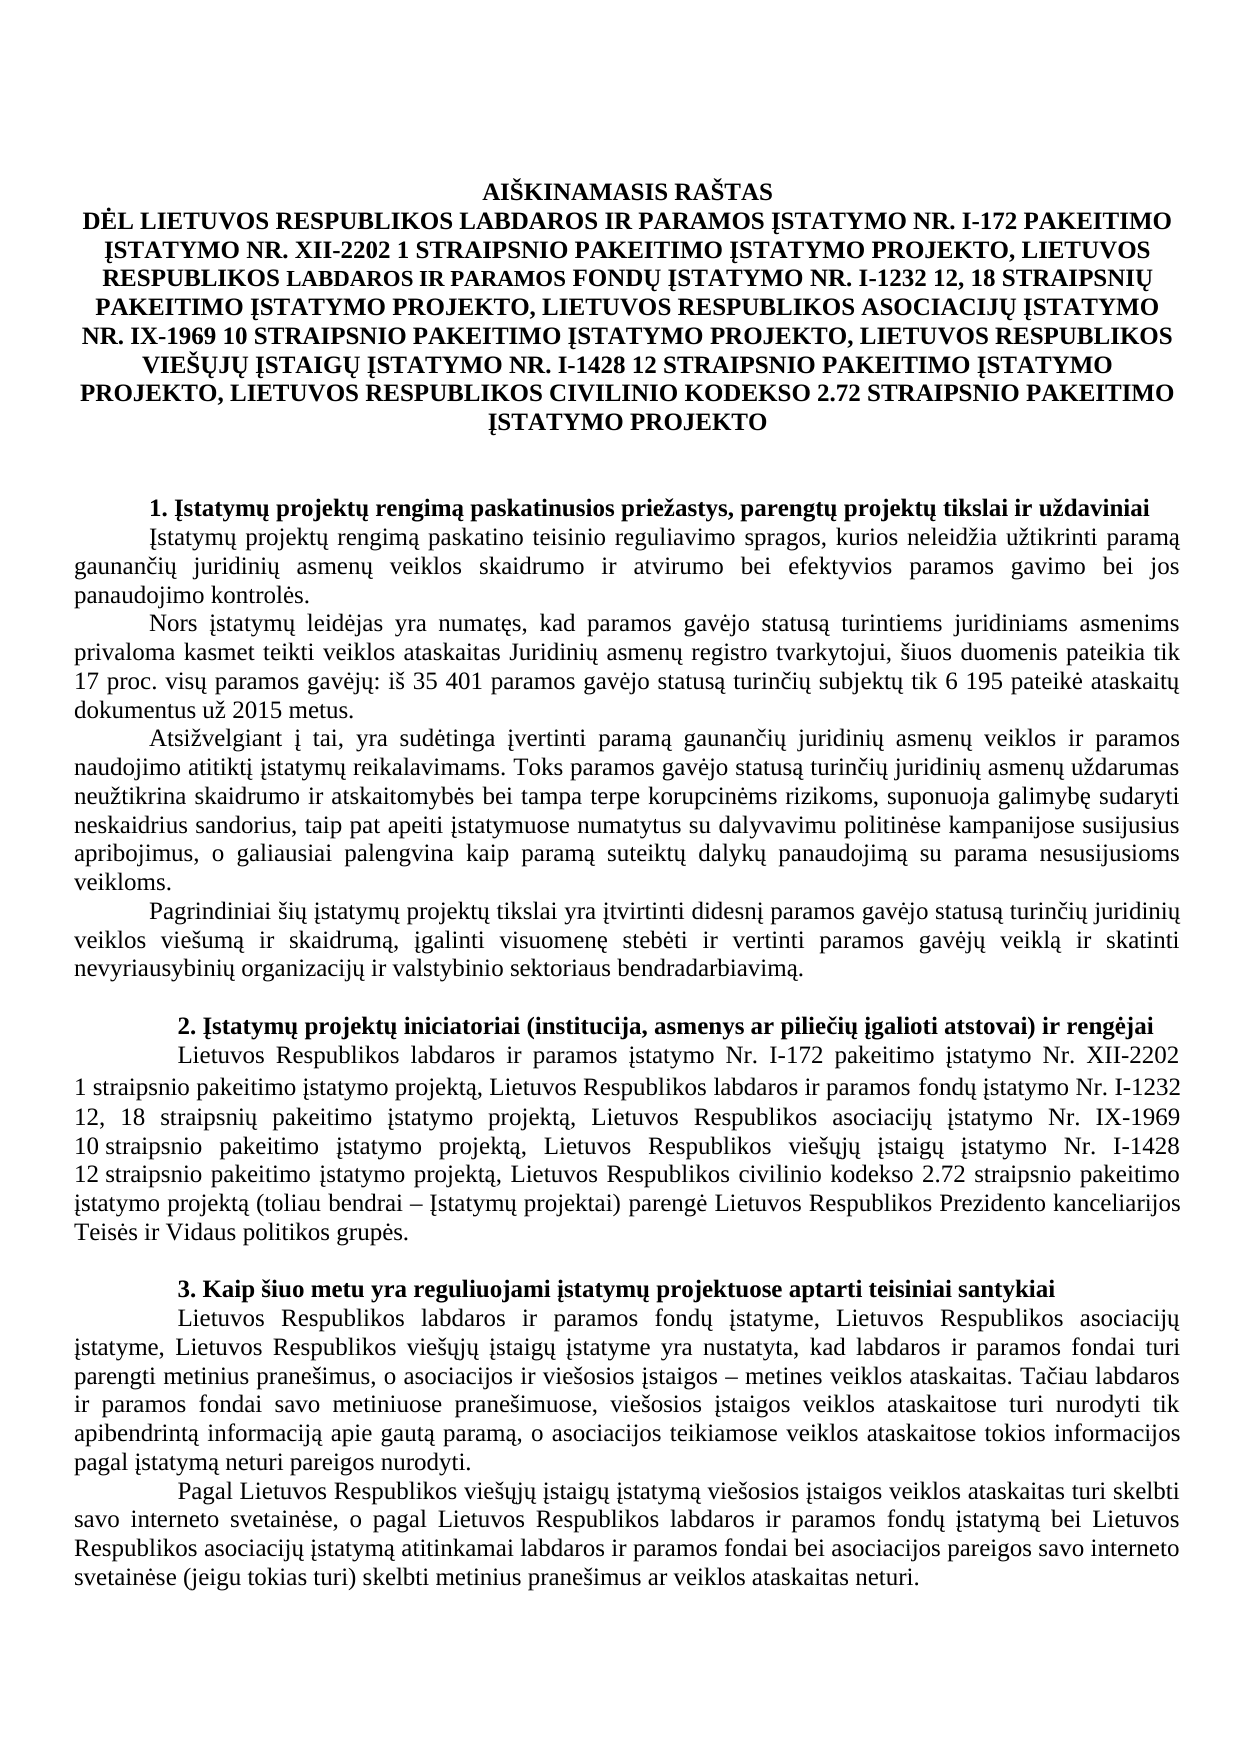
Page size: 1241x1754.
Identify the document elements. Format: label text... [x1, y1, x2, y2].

text 3. Kaip šiuo metu yra reguliuojami įstatymų projektuose aptarti teisiniai santykiai [74, 1274, 1181, 1303]
text Lietuvos Respublikos labdaros ir paramos fondų įstatyme, Lietuvos Respublikos asociacijų įstatyme, Lietuvos Respublikos viešųjų įstaigų įstatyme yra nustatyta, kad labdaros ir paramos fondai turi parengti metinius pranešimus, o asociacijos ir viešosios įstaigos – metines veiklos ataskaitas. Tačiau labdaros ir paramos fondai savo metiniuose pranešimuose, viešosios įstaigos veiklos ataskaitose turi nurodyti tik apibendrintą informaciją apie gautą paramą, o asociacijos teikiamose veiklos ataskaitose tokios informacijos pagal įstatymą neturi pareigos nurodyti. [74, 1303, 1181, 1476]
text Nors įstatymų leidėjas yra numatęs, kad paramos gavėjo statusą turintiems juridiniams asmenims privaloma kasmet teikti veiklos ataskaitas Juridinių asmenų registro tvarkytojui, šiuos duomenis pateikia tik 17 proc. visų paramos gavėjų: iš 35 401 paramos gavėjo statusą turinčių subjektų tik 6 195 pateikė ataskaitų dokumentus už 2015 metus. [74, 608, 1181, 723]
text DĖL LIETUVOS RESPUBLIKOS LABDAROS IR PARAMOS ĮSTATYMO NR. I-172 PAKEITIMO ĮSTATYMO NR. XII-2202 1 STRAIPSNIO PAKEITIMO ĮSTATYMO PROJEKTO, LIETUVOS RESPUBLIKOS LABDAROS IR PARAMOS FONDŲ ĮSTATYMO NR. I-1232 12, 18 straipsnių PAKEITIMO ĮSTATYMO PROJEKTO, LIETUVOS RESPUBLIKOS ASOCIACIJŲ ĮSTATYMO NR. IX-1969 10 STRAIPSNIO PAKEITIMO ĮSTATYMO PROJEKTO, LIETUVOS RESPUBLIKOS VIEŠŲJŲ ĮSTAIGŲ ĮSTATYMO NR. I-1428 12 STRAIPSNIO PAKEITIMO ĮSTATYMO PROJEKTO, LIETUVOS RESPUBLIKOS CIVILINIO KODEKSO 2.72 STRAIPSNIO PAKEITIMO ĮSTATYMO projektO [74, 206, 1181, 436]
text Lietuvos Respublikos labdaros ir paramos įstatymo Nr. I-172 pakeitimo įstatymo Nr. XII-2202 1 straipsnio pakeitimo įstatymo projektą, Lietuvos Respublikos labdaros ir paramos fondų įstatymo Nr. I-1232 12, 18 straipsnių pakeitimo įstatymo projektą, Lietuvos Respublikos asociacijų įstatymo Nr. IX-1969 10 straipsnio pakeitimo įstatymo projektą, Lietuvos Respublikos viešųjų įstaigų įstatymo Nr. I-1428 12 straipsnio pakeitimo įstatymo projektą, Lietuvos Respublikos civilinio kodekso 2.72 straipsnio pakeitimo įstatymo projektą (toliau bendrai – Įstatymų projektai) parengė Lietuvos Respublikos Prezidento kanceliarijos Teisės ir Vidaus politikos grupės. [74, 1040, 1181, 1246]
text Atsižvelgiant į tai, yra sudėtinga įvertinti paramą gaunančių juridinių asmenų veiklos ir paramos naudojimo atitiktį įstatymų reikalavimams. Toks paramos gavėjo statusą turinčių juridinių asmenų uždarumas neužtikrina skaidrumo ir atskaitomybės bei tampa terpe korupcinėms rizikoms, suponuoja galimybę sudaryti neskaidrius sandorius, taip pat apeiti įstatymuose numatytus su dalyvavimu politinėse kampanijose susijusius apribojimus, o galiausiai palengvina kaip paramą suteiktų dalykų panaudojimą su parama nesusijusioms veikloms. [74, 723, 1181, 896]
text Įstatymų projektų rengimą paskatino teisinio reguliavimo spragos, kurios neleidžia užtikrinti paramą gaunančių juridinių asmenų veiklos skaidrumo ir atvirumo bei efektyvios paramos gavimo bei jos panaudojimo kontrolės. [74, 522, 1181, 608]
text Pagal Lietuvos Respublikos viešųjų įstaigų įstatymą viešosios įstaigos veiklos ataskaitas turi skelbti savo interneto svetainėse, o pagal Lietuvos Respublikos labdaros ir paramos fondų įstatymą bei Lietuvos Respublikos asociacijų įstatymą atitinkamai labdaros ir paramos fondai bei asociacijos pareigos savo interneto svetainėse (jeigu tokias turi) skelbti metinius pranešimus ar veiklos ataskaitas neturi. [74, 1476, 1181, 1591]
text Pagrindiniai šių įstatymų projektų tikslai yra įtvirtinti didesnį paramos gavėjo statusą turinčių juridinių veiklos viešumą ir skaidrumą, įgalinti visuomenę stebėti ir vertinti paramos gavėjų veiklą ir skatinti nevyriausybinių organizacijų ir valstybinio sektoriaus bendradarbiavimą. [74, 896, 1181, 982]
text 2. Įstatymų projektų iniciatoriai (institucija, asmenys ar piliečių įgalioti atstovai) ir rengėjai [74, 1011, 1181, 1040]
text 1. Įstatymų projektų rengimą paskatinusios priežastys, parengtų projektų tikslai ir uždaviniai [74, 493, 1181, 522]
text AIŠKINAMASIS RAŠTAS [74, 177, 1181, 206]
